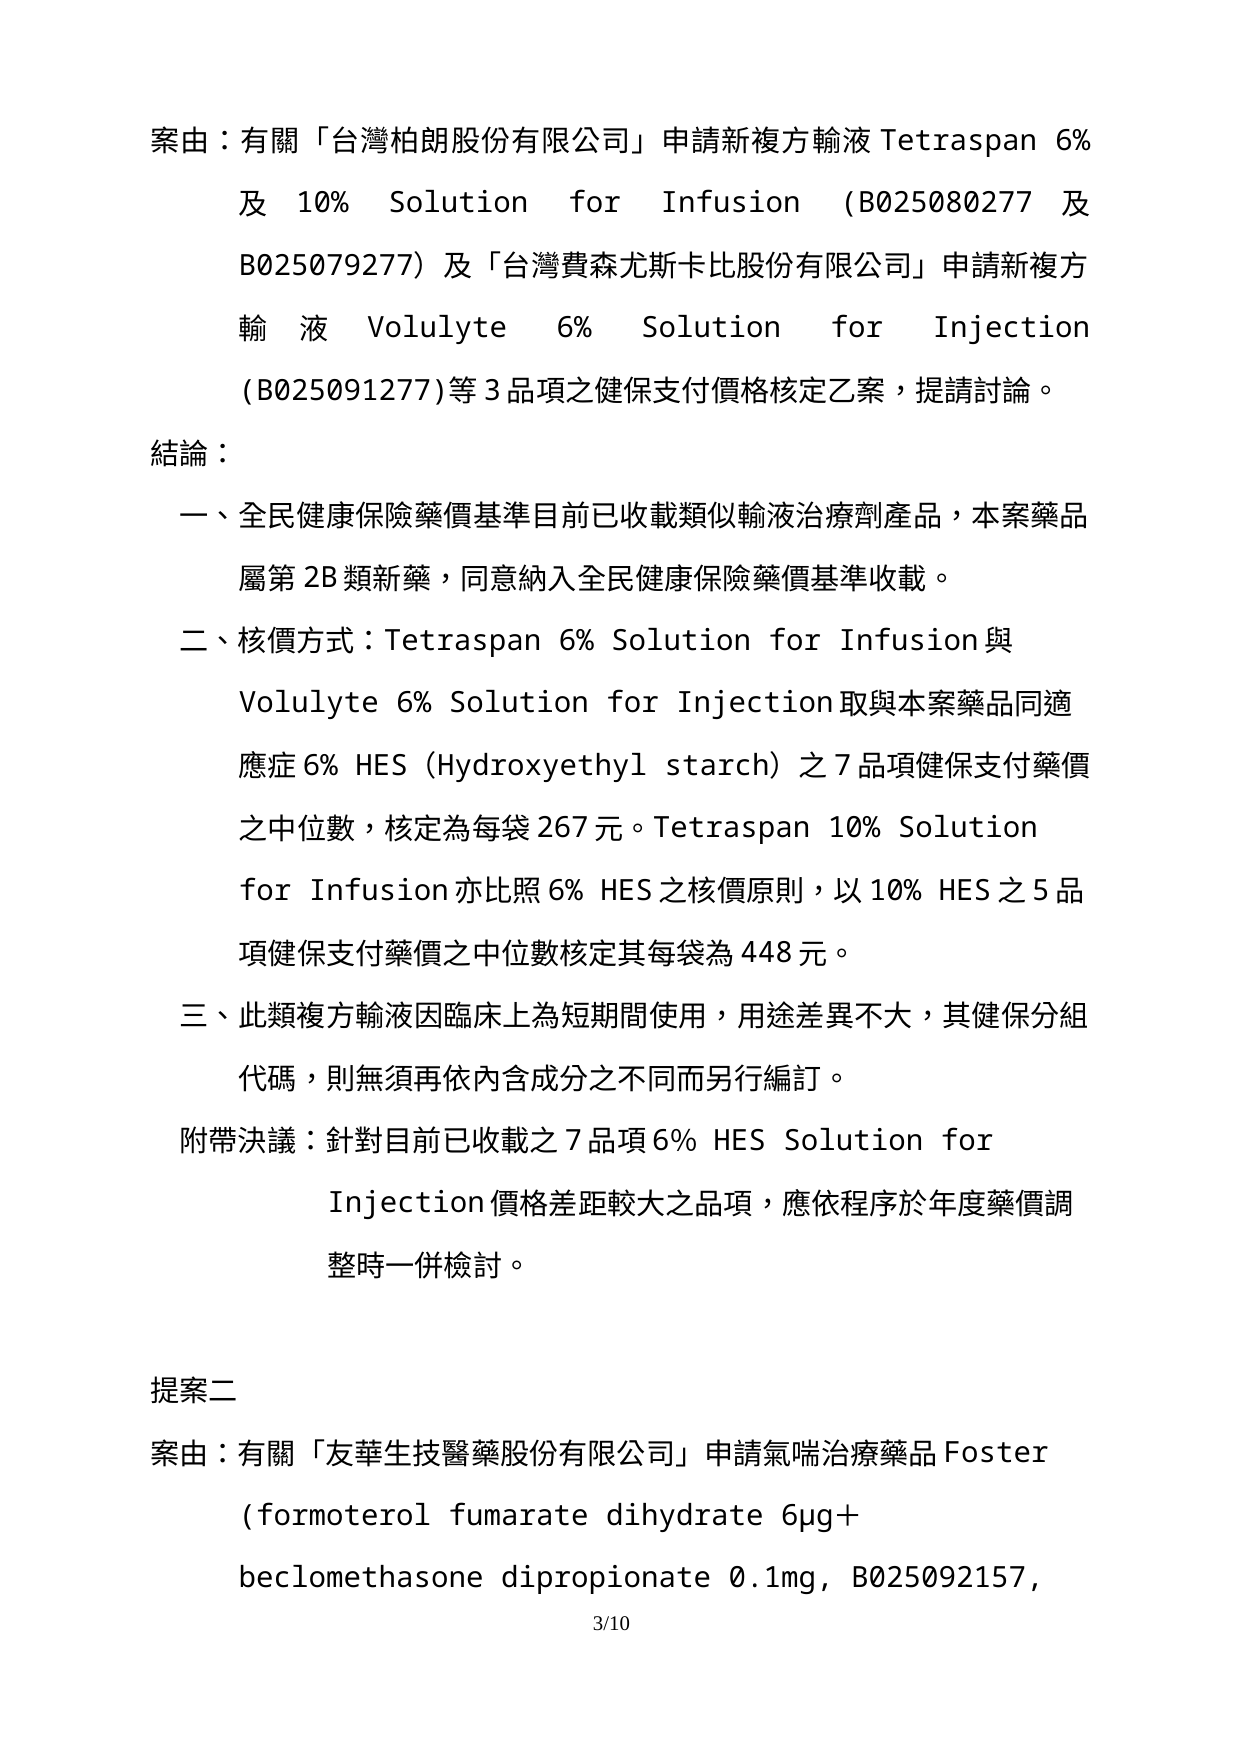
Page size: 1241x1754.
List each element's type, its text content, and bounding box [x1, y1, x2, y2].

text 案由：有關「台灣柏朗股份有限公司」申請新複方輸液Tetraspan 6% 及10% Solution for Infusion (B025080277及B025079277）及「台灣費森尤斯卡比股份有限公司」申請新複方輸液Volulyte 6% Solution for Injection (B025091277)等3品項之健保支付價格核定乙案，提請討論。 [150, 97, 1090, 410]
text 一、全民健康保險藥價基準目前已收載類似輸液治療劑產品，本案藥品屬第2B類新藥，同意納入全民健康保險藥價基準收載。 [179, 472, 1090, 597]
text 二、核價方式：Tetraspan 6% Solution for Infusion與Volulyte 6% Solution for Injection取與本案藥品同適應症6% HES（Hydroxyethyl starch）之7品項健保支付藥價之中位數，核定為每袋267元。Tetraspan 10% Solution for Infusion亦比照6% HES之核價原則，以10% HES之5品項健保支付藥價之中位數核定其每袋為448元。 [179, 597, 1090, 972]
text 提案二 [150, 1347, 1090, 1410]
text 案由：有關「友華生技醫藥股份有限公司」申請氣喘治療藥品Foster (formoterol fumarate dihydrate 6μg＋beclomethasone dipropionate 0.1mg, B025092157, [150, 1410, 1090, 1597]
text 附帶決議：針對目前已收載之7品項6％ HES Solution for Injection價格差距較大之品項，應依程序於年度藥價調整時一併檢討。 [179, 1097, 1090, 1285]
text 結論： [150, 410, 1090, 472]
text 三、此類複方輸液因臨床上為短期間使用，用途差異不大，其健保分組代碼，則無須再依內含成分之不同而另行編訂。 [179, 972, 1090, 1097]
